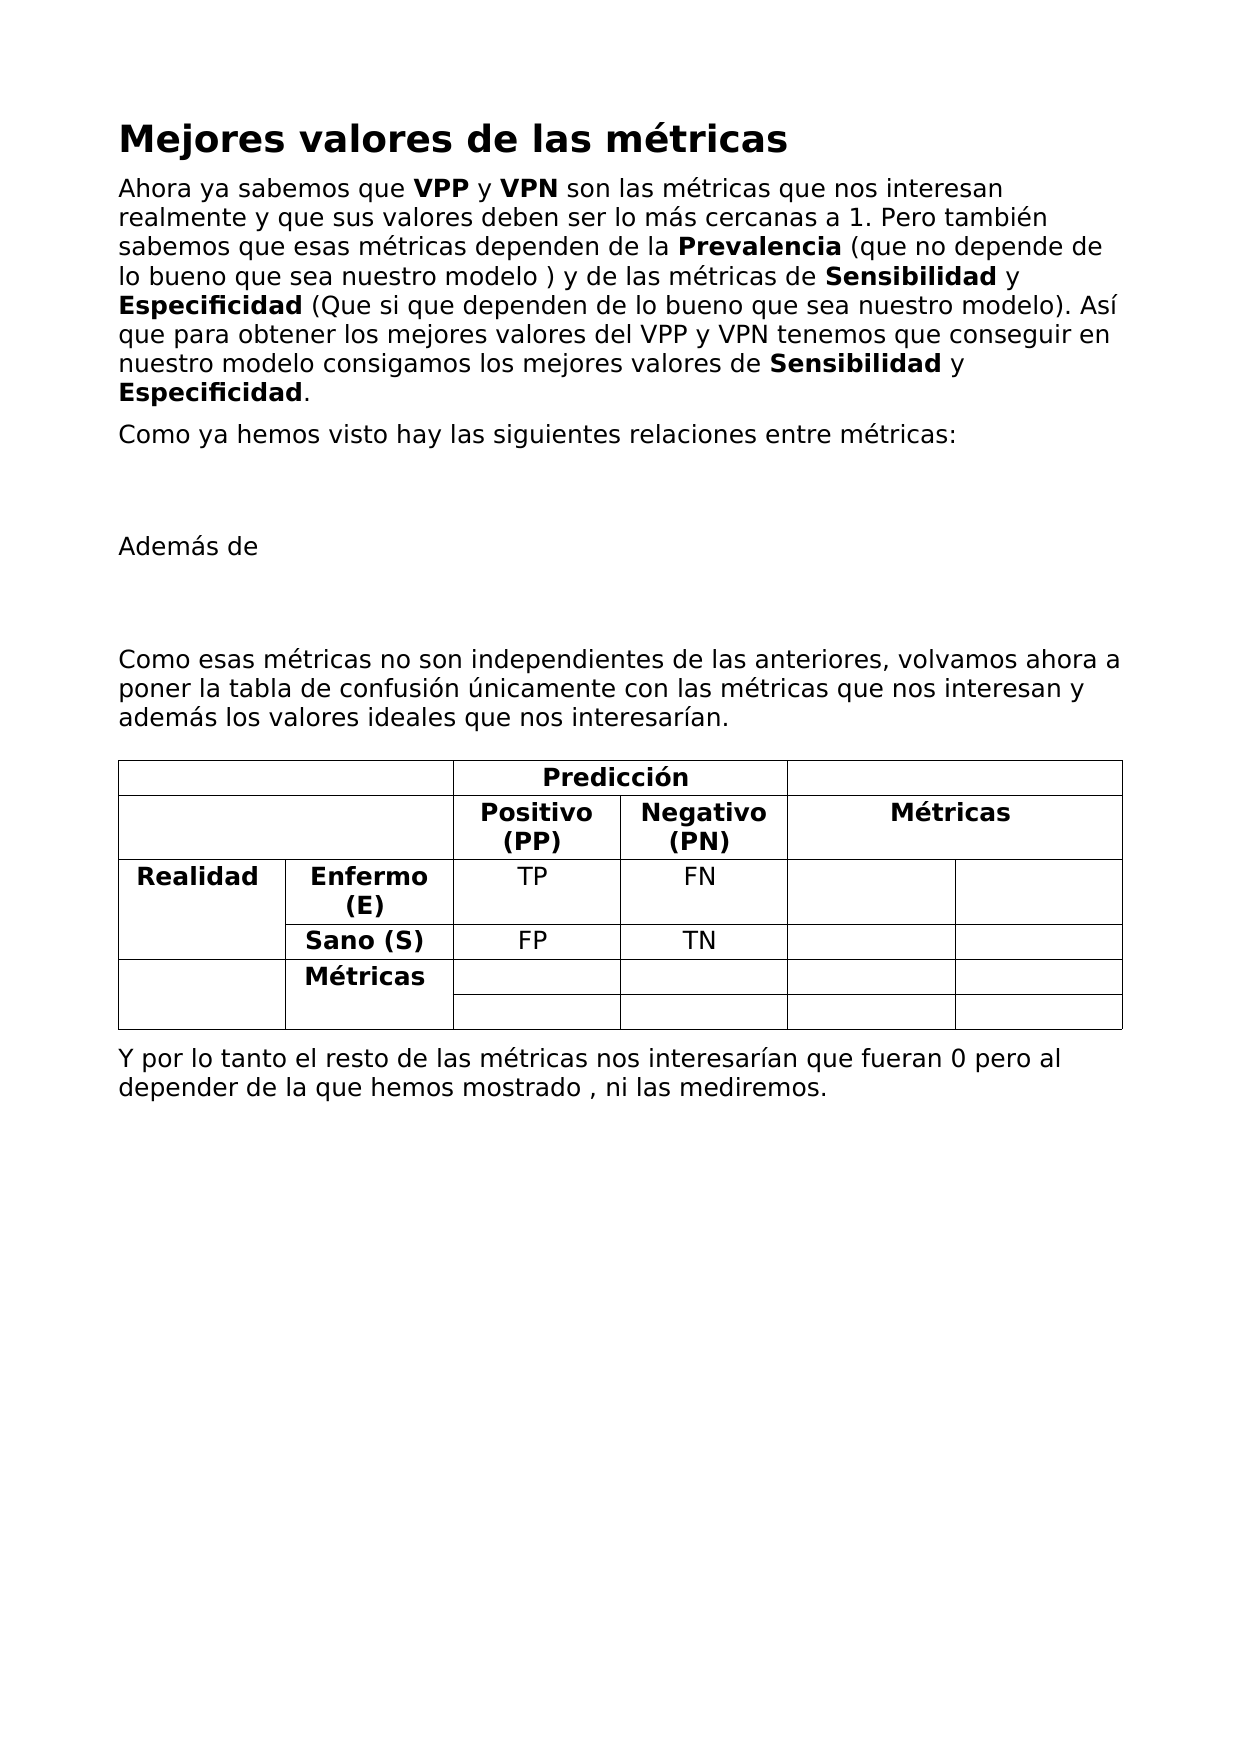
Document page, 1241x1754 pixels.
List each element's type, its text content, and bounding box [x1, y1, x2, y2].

table_cell [621, 960, 787, 994]
table_cell [956, 960, 1122, 994]
table_cell [956, 860, 1122, 923]
table_cell TN [621, 925, 787, 959]
table_cell Negativo (PN) [621, 796, 787, 859]
table_cell [956, 925, 1122, 959]
table_cell [621, 995, 787, 1029]
text Además de [118, 533, 1122, 562]
table_header Predicción [454, 761, 787, 795]
table_cell [454, 995, 620, 1029]
table_cell Realidad [119, 860, 285, 959]
table_cell [788, 860, 955, 923]
table_cell [119, 796, 453, 859]
table_header [119, 761, 453, 795]
text Ahora ya sabemos que VPP y VPN son las métricas que nos interesan realmente y que sus valores deben ser lo más cercanas a 1. Pero también sabemos que esas métricas dependen de la Prevalencia (que no depende de lo bueno que sea nuestro modelo ) y de las métricas de Sensibilidad y Especificidad (Que si que dependen de lo bueno que sea nuestro modelo). Así que para obtener los mejores valores del VPP y VPN tenemos que conseguir en nuestro modelo consigamos los mejores valores de Sensibilidad y Especificidad. [118, 174, 1122, 408]
table_cell FN [621, 860, 787, 923]
subtitle Mejores valores de las métricas [118, 118, 1122, 162]
table_cell [119, 960, 285, 1029]
table_cell [788, 960, 955, 994]
table_cell Positivo (PP) [454, 796, 620, 859]
table_cell FP [454, 925, 620, 959]
text Como esas métricas no son independientes de las anteriores, volvamos ahora a poner la tabla de confusión únicamente con las métricas que nos interesan y además los valores ideales que nos interesarían. [118, 645, 1122, 733]
table_cell Sano (S) [286, 925, 453, 959]
table_cell [454, 960, 620, 994]
table_cell [788, 995, 955, 1029]
text Y por lo tanto el resto de las métricas nos interesarían que fueran 0 pero al depender de la que hemos mostrado , ni las mediremos. [118, 1044, 1122, 1102]
table_cell [788, 925, 955, 959]
table_cell TP [454, 860, 620, 923]
text Como ya hemos visto hay las siguientes relaciones entre métricas: [118, 420, 1122, 449]
table_cell Métricas [788, 796, 1122, 859]
table_cell Enfermo (E) [286, 860, 453, 923]
table_header [788, 761, 1122, 795]
table_cell Métricas [286, 960, 453, 1029]
table_cell [956, 995, 1122, 1029]
